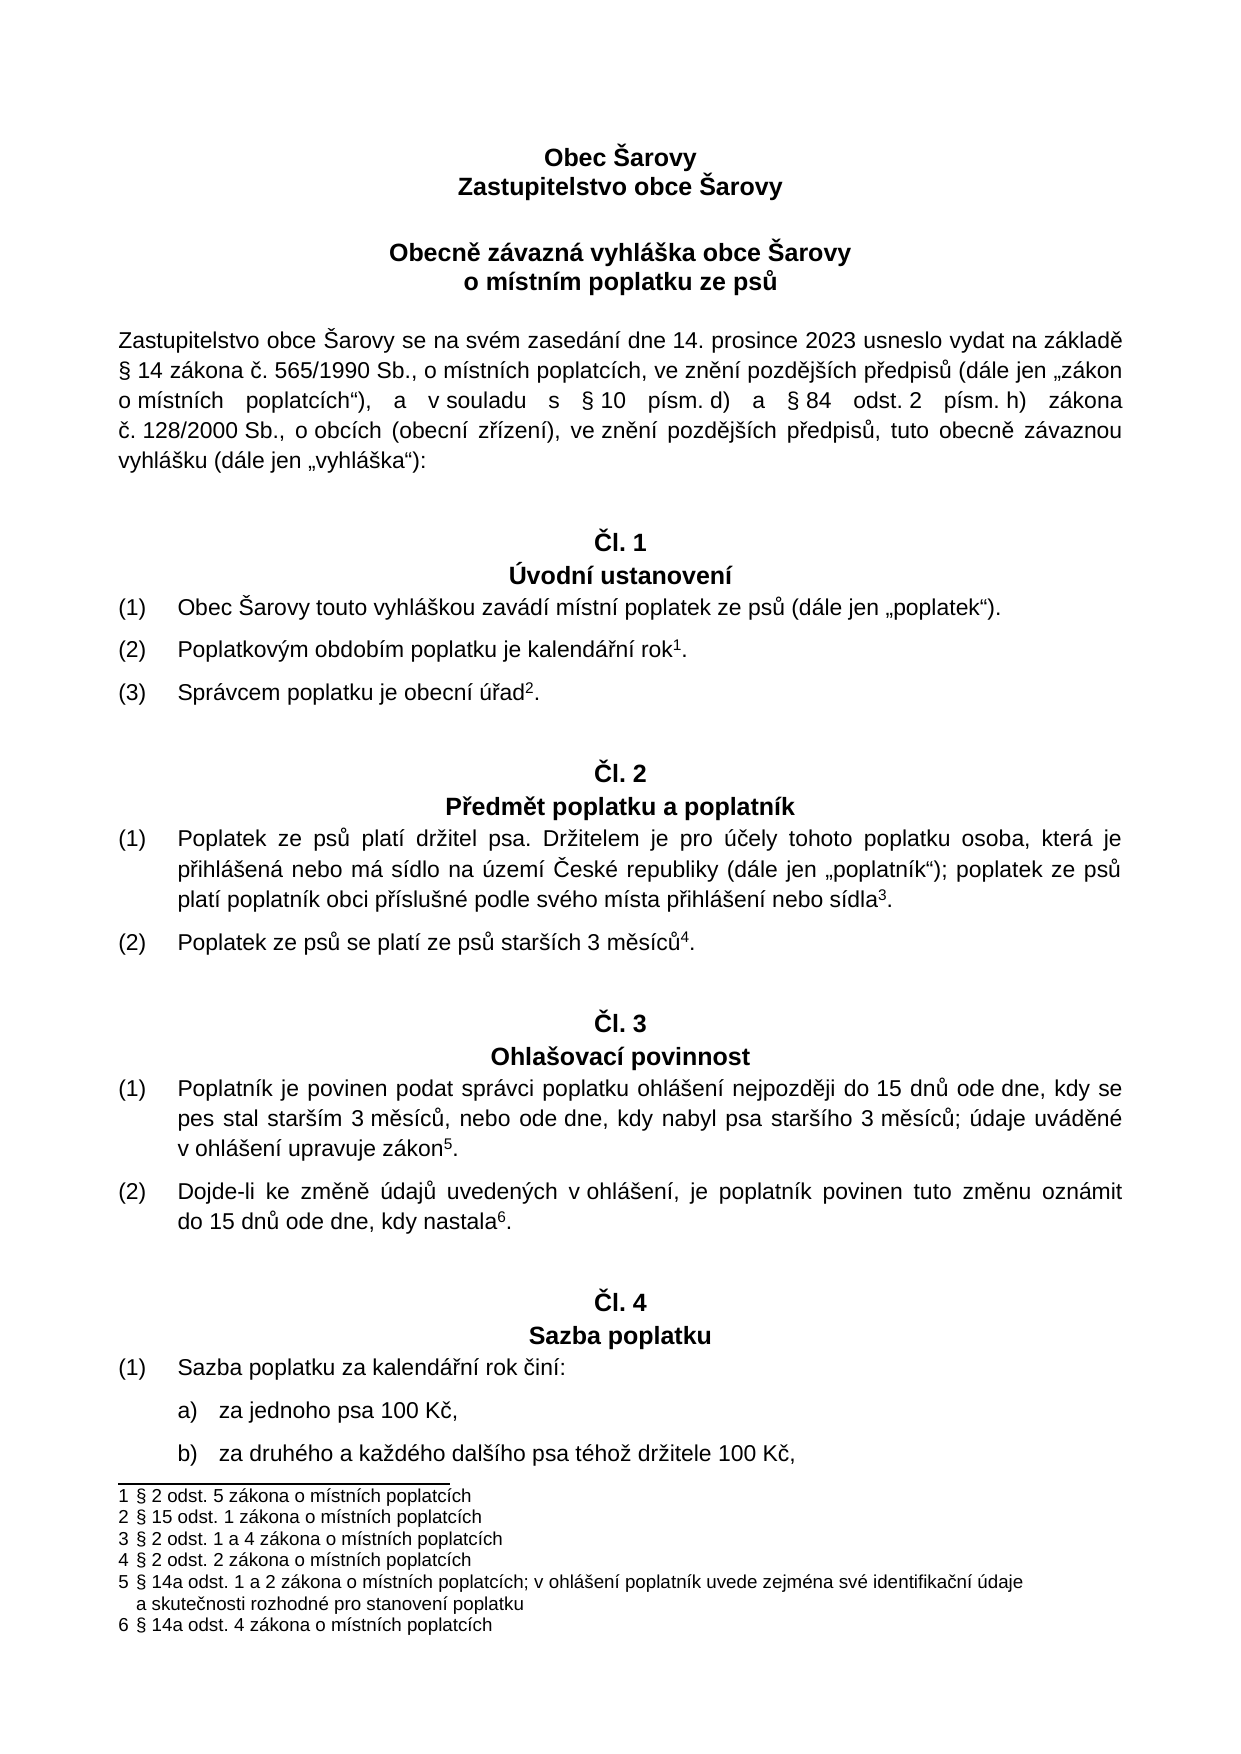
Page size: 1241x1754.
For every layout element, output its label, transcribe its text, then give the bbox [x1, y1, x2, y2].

subtitle Čl. 3 Ohlašovací povinnost [118, 1009, 1122, 1071]
list Sazba poplatku za kalendářní rok činí: [118, 1354, 1122, 1381]
list za jednoho psa 100 Kč, [177, 1397, 1122, 1423]
subtitle Čl. 2 Předmět poplatku a poplatník [118, 759, 1122, 821]
list Poplatkovým obdobím poplatku je kalendářní rok. [118, 636, 1122, 663]
text Obec Šarovy Zastupitelstvo obce Šarovy [118, 143, 1122, 201]
list Dojde-li ke změně údajů uvedených v ohlášení, je poplatník povinen tuto změnu oznámit do 15 dnů ode dne, kdy nastala. [118, 1178, 1122, 1234]
list Poplatník je povinen podat správci poplatku ohlášení nejpozději do 15 dnů ode dne, kdy se pes stal starším 3 měsíců, nebo ode dne, kdy nabyl psa staršího 3 měsíců; údaje uváděné v ohlášení upravuje zákon. [118, 1075, 1122, 1162]
list § 14a odst. 4 zákona o místních poplatcích [118, 1614, 1122, 1635]
list § 14a odst. 1 a 2 zákona o místních poplatcích; v ohlášení poplatník uvede zejména své identifikační údaje a skutečnosti rozhodné pro stanovení poplatku [118, 1571, 1122, 1614]
subtitle Obecně závazná vyhláška obce Šarovy o místním poplatku ze psů [118, 238, 1122, 295]
list § 2 odst. 2 zákona o místních poplatcích [118, 1549, 1122, 1571]
list § 2 odst. 1 a 4 zákona o místních poplatcích [118, 1528, 1122, 1549]
list Správcem poplatku je obecní úřad. [118, 679, 1122, 706]
subtitle Čl. 1 Úvodní ustanovení [118, 528, 1122, 589]
list Obec Šarovy touto vyhláškou zavádí místní poplatek ze psů (dále jen „poplatek“). [118, 594, 1122, 620]
subtitle Čl. 4 Sazba poplatku [118, 1288, 1122, 1350]
list § 2 odst. 5 zákona o místních poplatcích [118, 1484, 1122, 1506]
list Poplatek ze psů platí držitel psa. Držitelem je pro účely tohoto poplatku osoba, která je přihlášená nebo má sídlo na území České republiky (dále jen „poplatník“); poplatek ze psů platí poplatník obci příslušné podle svého místa přihlášení nebo sídla. [118, 825, 1122, 912]
list za druhého a každého dalšího psa téhož držitele 100 Kč, [177, 1440, 1122, 1466]
text Zastupitelstvo obce Šarovy se na svém zasedání dne 14. prosince 2023 usneslo vydat na základě § 14 zákona č. 565/1990 Sb., o místních poplatcích, ve znění pozdějších předpisů (dále jen „zákon o místních poplatcích“), a v souladu s § 10 písm. d) a § 84 odst. 2 písm. h) zákona č. 128/2000 Sb., o obcích (obecní zřízení), ve znění pozdějších předpisů, tuto obecně závaznou vyhlášku (dále jen „vyhláška“): [118, 327, 1122, 474]
list § 15 odst. 1 zákona o místních poplatcích [118, 1506, 1122, 1528]
list Poplatek ze psů se platí ze psů starších 3 měsíců. [118, 928, 1122, 955]
